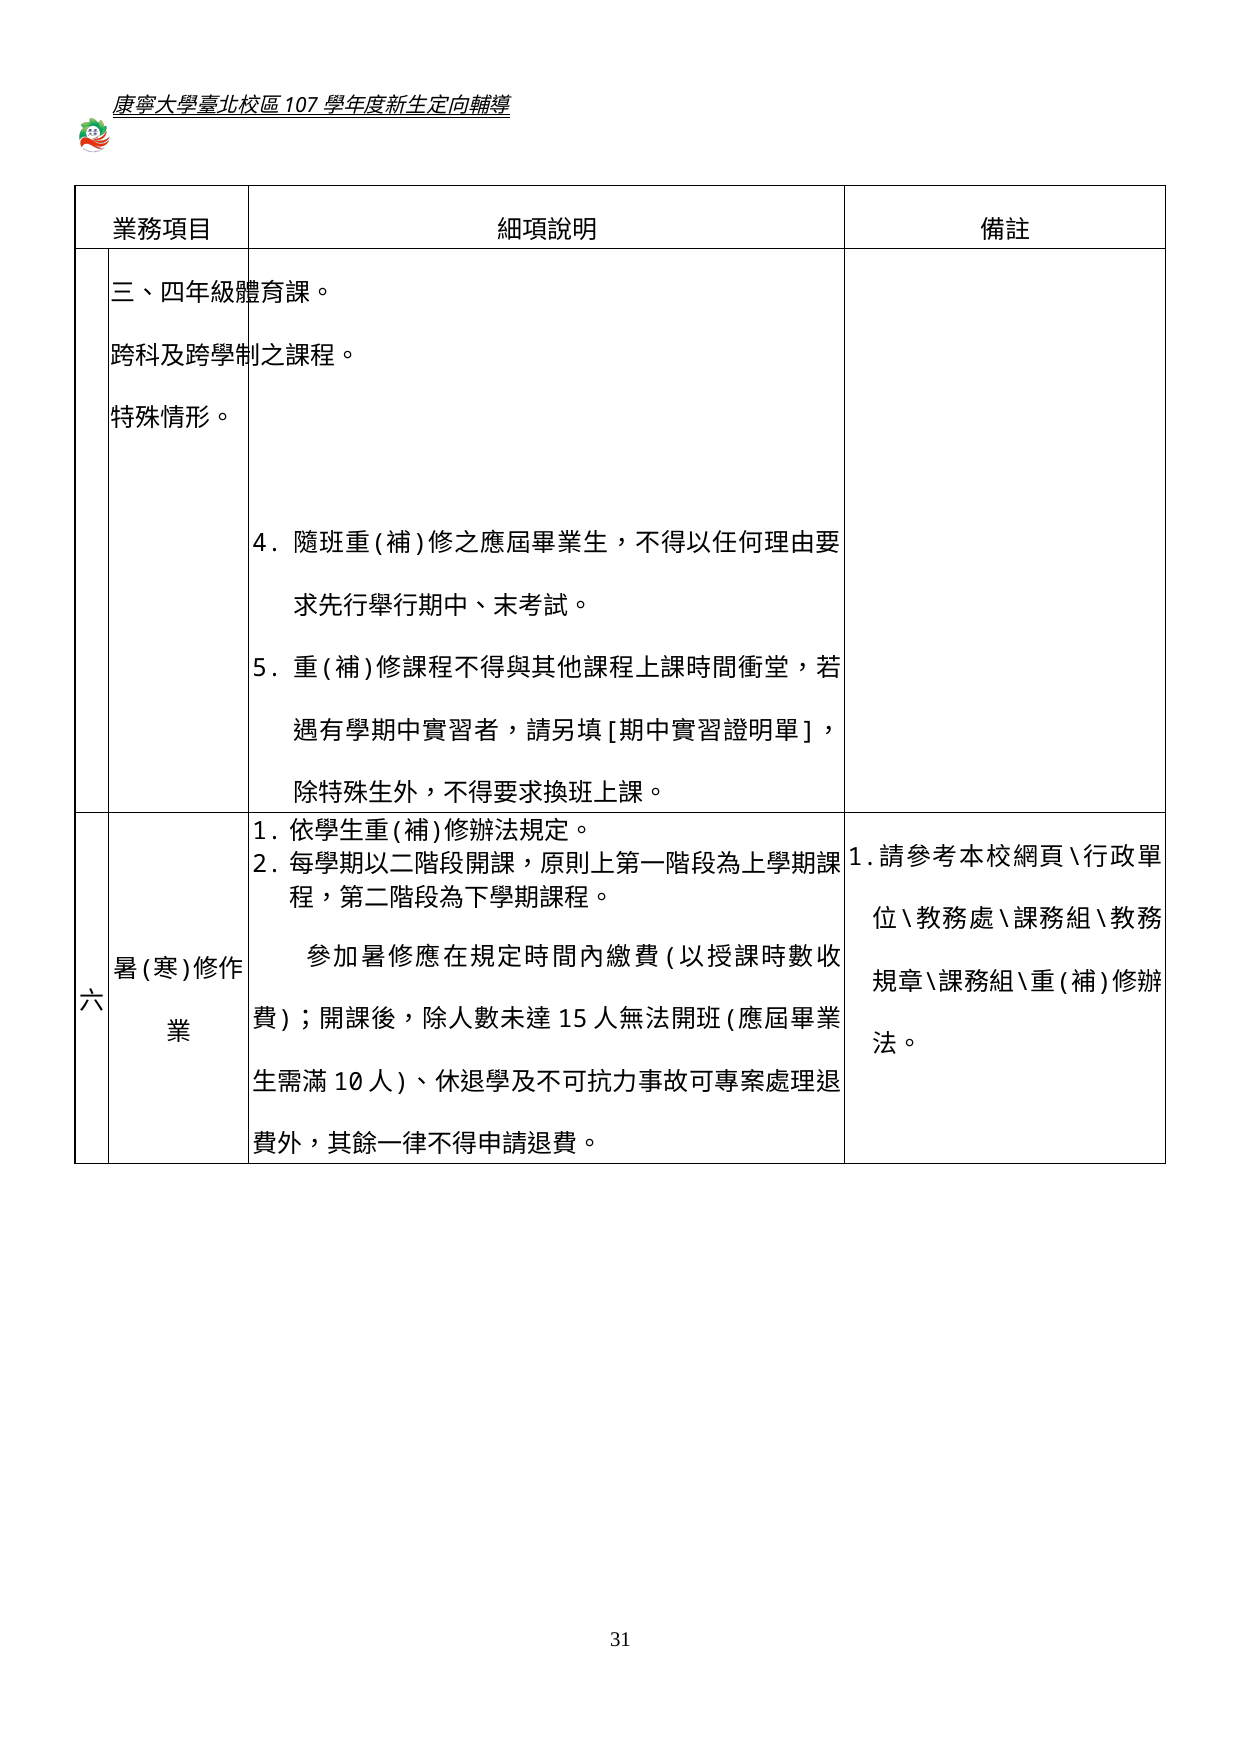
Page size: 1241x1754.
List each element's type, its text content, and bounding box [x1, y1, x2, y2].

table_cell 暑(寒)修作 業 [109, 813, 248, 1163]
table_cell [845, 249, 1165, 812]
table_header 業務項目 [76, 186, 248, 248]
table_header 細項說明 [249, 186, 844, 248]
table_cell 開學第一週申辦採網路重補修選課作業為主。 採用網路重補修的課程為： 通識課程。 本科的必修及選修課。 採紙本重補修課程為： 一、二年級英文、服務學習與實踐、 勞作教育課程。 三、四年級體育課。 跨科及跨學制之課程。 特殊情形。 延修生。 隨班重(補)修之應屆畢業生，不得以任何理由要求先行舉行期中、末考試。 重(補)修課程不得與其他課程上課時間衝堂，若遇有學期中實習者，請另填[期中實習證明單]，除特殊生外，不得要求換班上課。 [249, 249, 844, 812]
table_cell 依學生重(補)修辦法規定。 每學期以二階段開課，原則上第一階段為上學期課程，第二階段為下學期課程。 參加暑修應在規定時間內繳費(以授課時數收費)；開課後，除人數未達15人無法開班(應屆畢業生需滿10人)、休退學及不可抗力事故可專案處理退費外，其餘一律不得申請退費。 [249, 813, 844, 1163]
table_cell [76, 249, 108, 812]
table_cell 六 [76, 813, 108, 1163]
table_cell 重(補)修作 業 [109, 249, 248, 812]
table_header 備註 [845, 186, 1165, 248]
table_cell 1.請參考本校網頁\行政單位\教務處\課務組\教務規章\課務組\重(補)修辦法。 [845, 813, 1165, 1163]
